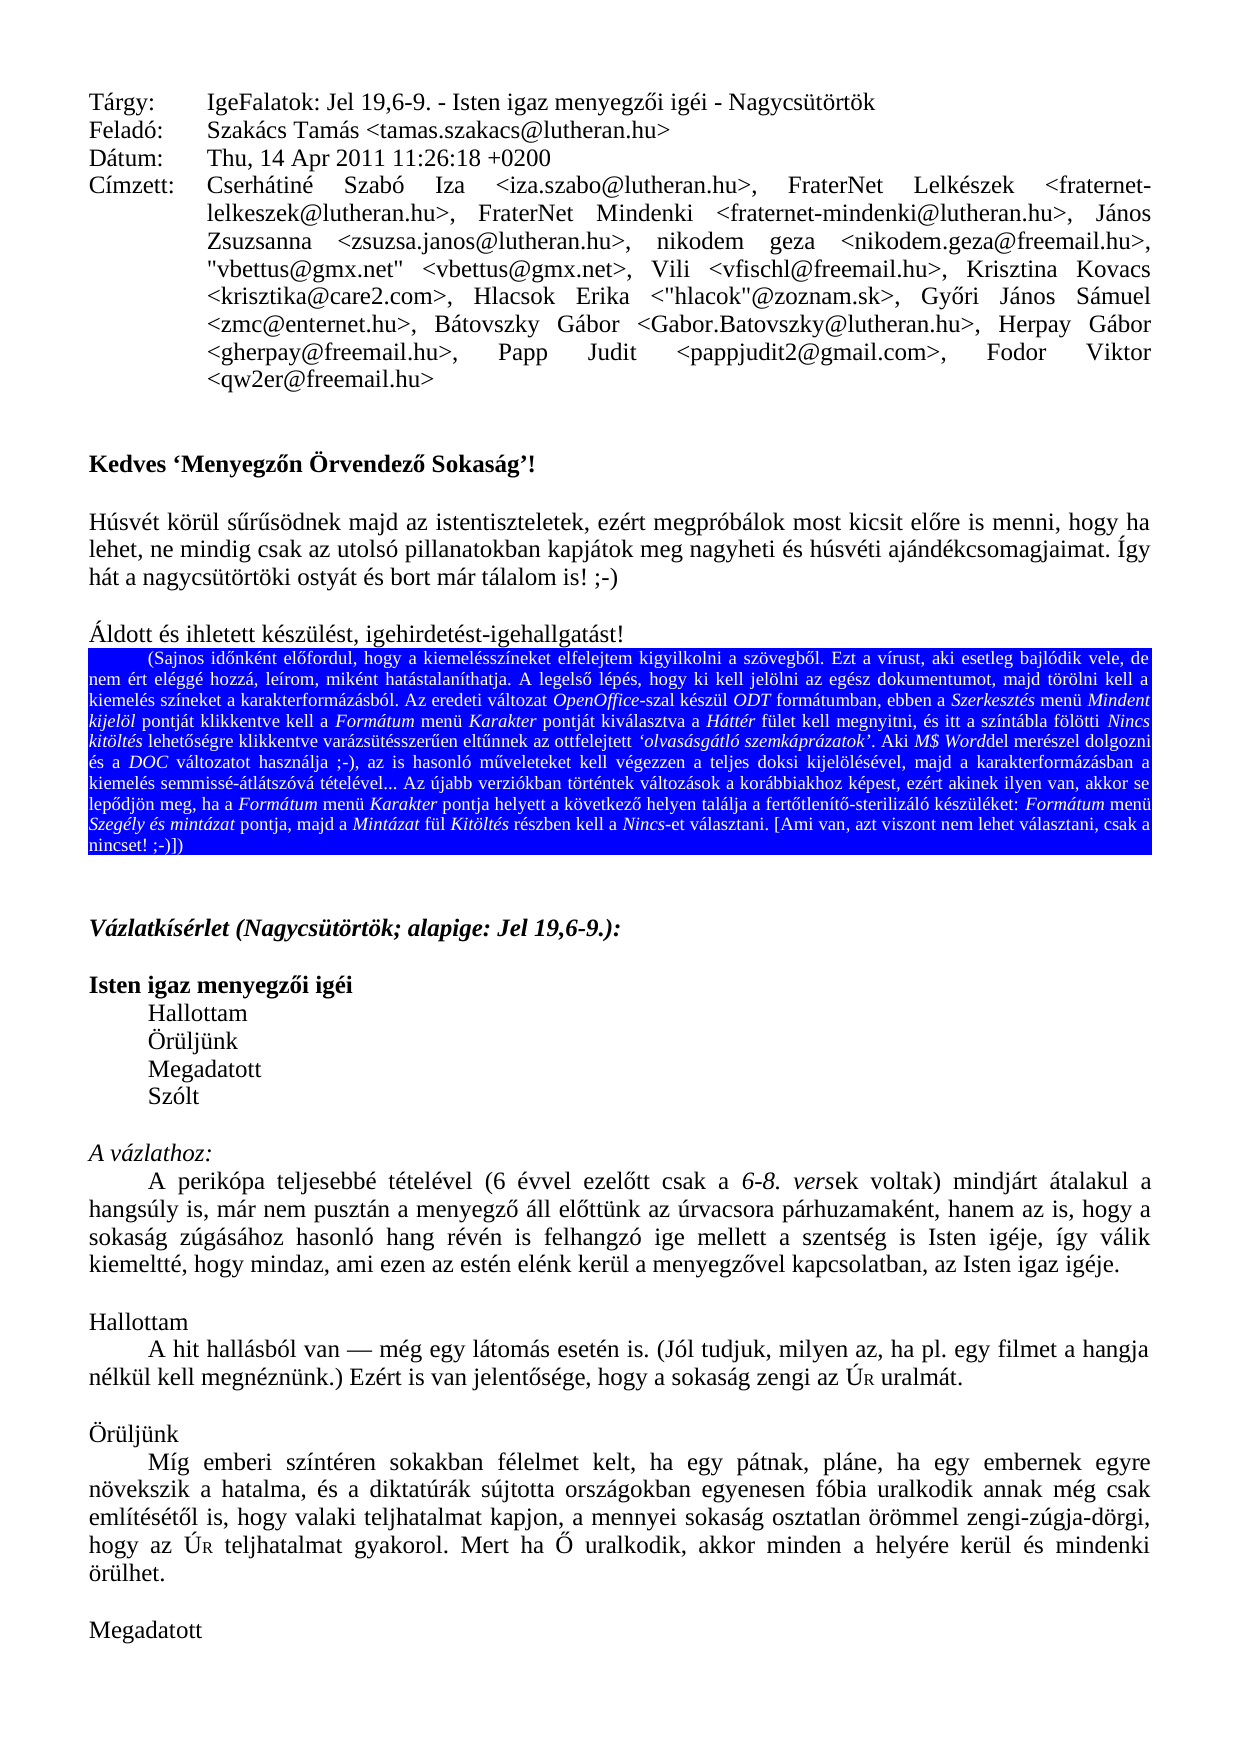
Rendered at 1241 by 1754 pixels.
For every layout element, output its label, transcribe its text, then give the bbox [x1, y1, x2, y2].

text Tárgy: IgeFalatok: Jel 19,6-9. - Isten igaz menyegzői igéi - Nagycsütörtök [88, 88, 1152, 116]
text Címzett: Cserhátiné Szabó Iza <iza.szabo@lutheran.hu>, FraterNet Lelkészek <fraternet-lelkeszek@lutheran.hu>, FraterNet Mindenki <fraternet-mindenki@lutheran.hu>, János Zsuzsanna <zsuzsa.janos@lutheran.hu>, nikodem geza <nikodem.geza@freemail.hu>, "vbettus@gmx.net" <vbettus@gmx.net>, Vili <vfischl@freemail.hu>, Krisztina Kovacs <krisztika@care2.com>, Hlacsok Erika <"hlacok"@zoznam.sk>, Győri János Sámuel <zmc@enternet.hu>, Bátovszky Gábor <Gabor.Batovszky@lutheran.hu>, Herpay Gábor <gherpay@freemail.hu>, Papp Judit <pappjudit2@gmail.com>, Fodor Viktor <qw2er@freemail.hu> [88, 172, 1152, 393]
text Feladó: Szakács Tamás <tamas.szakacs@lutheran.hu> [88, 116, 1152, 144]
text Hallottam [88, 999, 1152, 1027]
text Vázlatkísérlet (Nagycsütörtök; alapige: Jel 19,6-9.): [88, 914, 1152, 942]
text Húsvét körül sűrűsödnek majd az istentiszteletek, ezért megpróbálok most kicsit előre is menni, hogy ha lehet, ne mindig csak az utolsó pillanatokban kapjátok meg nagyheti és húsvéti ajándékcsomagjaimat. Így hát a nagycsütörtöki ostyát és bort már tálalom is! ;‑) [88, 508, 1152, 591]
text Míg emberi színtéren sokakban félelmet kelt, ha egy pátnak, pláne, ha egy embernek egyre növekszik a hatalma, és a diktatúrák sújtotta országokban egyenesen fóbia uralkodik annak még csak említésétől is, hogy valaki teljhatalmat kapjon, a mennyei sokaság osztatlan örömmel zengi-zúgja-dörgi, hogy az Úr teljhatalmat gyakorol. Mert ha Ő uralkodik, akkor minden a helyére kerül és mindenki örülhet. [88, 1448, 1152, 1586]
text (Sajnos időnként előfordul, hogy a kiemelésszíneket elfelejtem kigyilkolni a szövegből. Ezt a vírust, aki esetleg bajlódik vele, de nem ért eléggé hozzá, leírom, miként hatástalaníthatja. A legelső lépés, hogy ki kell jelölni az egész dokumentumot, majd törölni kell a kiemelés színeket a karakterformázásból. Az eredeti változat OpenOffice-szal készül ODT formátumban, ebben a Szerkesztés menü Mindent kijelöl pontját klikkentve kell a Formátum menü Karakter pontját kiválasztva a Háttér fület kell megnyitni, és itt a színtábla fölötti Nincs kitöltés lehetőségre klikkentve varázsütésszerűen eltűnnek az ottfelejtett ‘olvasásgátló szemkáprázatok’. Aki M$ Worddel merészel dolgozni és a DOC változatot használja ;‑), az is hasonló műveleteket kell végezzen a teljes doksi kijelölésével, majd a karakterformázásban a kiemelés semmissé-átlátszóvá tételével... Az újabb verziókban történtek változások a korábbiakhoz képest, ezért akinek ilyen van, akkor se lepődjön meg, ha a Formátum menü Karakter pontja helyett a következő helyen találja a fertőtlenítő-sterilizáló készüléket: Formátum menü Szegély és mintázat pontja, majd a Mintázat fül Kitöltés részben kell a Nincs-et választani. [Ami van, azt viszont nem lehet választani, csak a nincset! ;‑)]) [88, 648, 1152, 855]
text Megadatott [88, 1616, 1152, 1644]
text A vázlathoz: [88, 1139, 1152, 1167]
text Megadatott [88, 1055, 1152, 1082]
subtitle Kedves ‘Menyegzőn Örvendező Sokaság’! [88, 451, 1152, 478]
text Örüljünk [88, 1420, 1152, 1448]
text Dátum: Thu, 14 Apr 2011 11:26:18 +0200 [88, 144, 1152, 172]
text Áldott és ihletett készülést, igehirdetést-igehallgatást! [88, 620, 1152, 648]
text A perikópa teljesebbé tételével (6 évvel ezelőtt csak a 6-8. versek voltak) mindjárt átalakul a hangsúly is, már nem pusztán a menyegző áll előttünk az úrvacsora párhuzamaként, hanem az is, hogy a sokaság zúgásához hasonló hang révén is felhangzó ige mellett a szentség is Isten igéje, így válik kiemeltté, hogy mindaz, ami ezen az estén elénk kerül a menyegzővel kapcsolatban, az Isten igaz igéje. [88, 1167, 1152, 1278]
text Örüljünk [88, 1027, 1152, 1055]
text A hit hallásból van ― még egy látomás esetén is. (Jól tudjuk, milyen az, ha pl. egy filmet a hangja nélkül kell megnéznünk.) Ezért is van jelentősége, hogy a sokaság zengi az Úr uralmát. [88, 1335, 1152, 1391]
text Isten igaz menyegzői igéi [88, 972, 1152, 999]
text Szólt [88, 1082, 1152, 1110]
text Hallottam [88, 1308, 1152, 1335]
